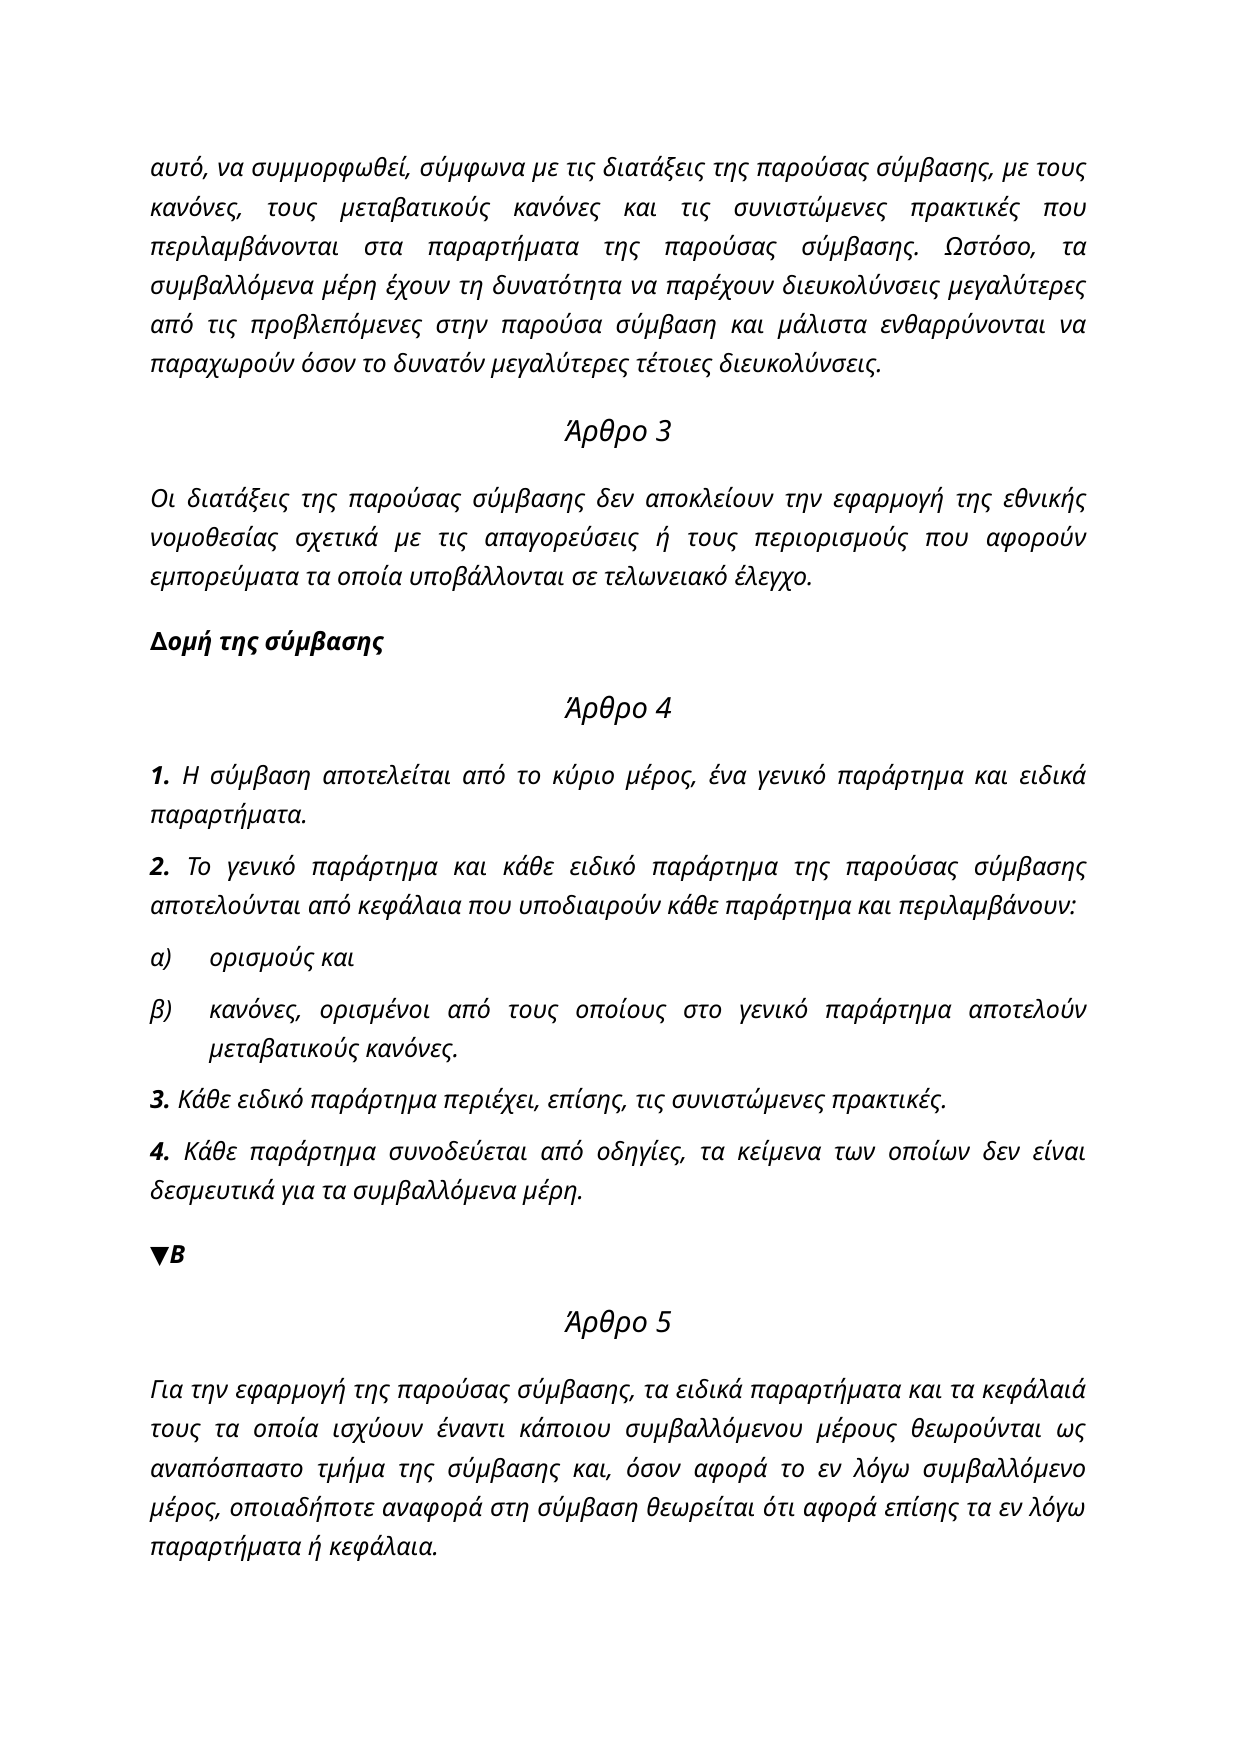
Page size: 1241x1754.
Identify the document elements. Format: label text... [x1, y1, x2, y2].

text ∆οµή της σύµβασης [150, 623, 1090, 657]
text 2. Το γενικό παράρτηµα και κάθε ειδικό παράρτηµα της παρούσας σύµβασης αποτελούνται από κεφάλαια που υποδιαιρούν κάθε παράρτηµα και περιλαµβάνουν: [150, 849, 1090, 922]
text ▼B [150, 1237, 1090, 1271]
text αυτό, να συµµορφωθεί, σύµφωνα µε τις διατάξεις της παρούσας σύµβασης, µε τους κανόνες, τους µεταβατικούς κανόνες και τις συνιστώµενες πρακτικές που περιλαµβάνονται στα παραρτήµατα της παρούσας σύµβασης. Ωστόσο, τα συµβαλλόµενα µέρη έχουν τη δυνατότητα να παρέχουν διευκολύνσεις µεγαλύτερες από τις προβλεπόµενες στην παρούσα σύµβαση και µάλιστα ενθαρρύνονται να παραχωρούν όσον το δυνατόν µεγαλύτερες τέτοιες διευκολύνσεις. [150, 150, 1090, 380]
text Για την εφαρµογή της παρούσας σύµβασης, τα ειδικά παραρτήµατα και τα κεφάλαιά τους τα οποία ισχύουν έναντι κάποιου συµβαλλόµενου µέρους θεωρούνται ως αναπόσπαστο τµήµα της σύµβασης και, όσον αφορά το εν λόγω συµβαλλόµενο µέρος, οποιαδήποτε αναφορά στη σύµβαση θεωρείται ότι αφορά επίσης τα εν λόγω παραρτήµατα ή κεφάλαια. [150, 1372, 1090, 1563]
list α) ορισµούς και [150, 939, 1090, 974]
text 1. Η σύµβαση αποτελείται από το κύριο µέρος, ένα γενικό παράρτηµα και ειδικά παραρτήµατα. [150, 758, 1090, 831]
subtitle Άρθρο 4 [150, 687, 1090, 727]
text 3. Κάθε ειδικό παράρτηµα περιέχει, επίσης, τις συνιστώµενες πρακτικές. [150, 1082, 1090, 1116]
list β) κανόνες, ορισµένοι από τους οποίους στο γενικό παράρτηµα αποτελούν µεταβατικούς κανόνες. [150, 991, 1090, 1064]
text Οι διατάξεις της παρούσας σύµβασης δεν αποκλείουν την εφαρµογή της εθνικής νοµοθεσίας σχετικά µε τις απαγορεύσεις ή τους περιορισµούς που αφορούν εµπορεύµατα τα οποία υποβάλλονται σε τελωνειακό έλεγχο. [150, 481, 1090, 593]
subtitle Άρθρο 5 [150, 1301, 1090, 1341]
subtitle Άρθρο 3 [150, 410, 1090, 450]
text 4. Κάθε παράρτηµα συνοδεύεται από οδηγίες, τα κείµενα των οποίων δεν είναι δεσµευτικά για τα συµβαλλόµενα µέρη. [150, 1134, 1090, 1207]
